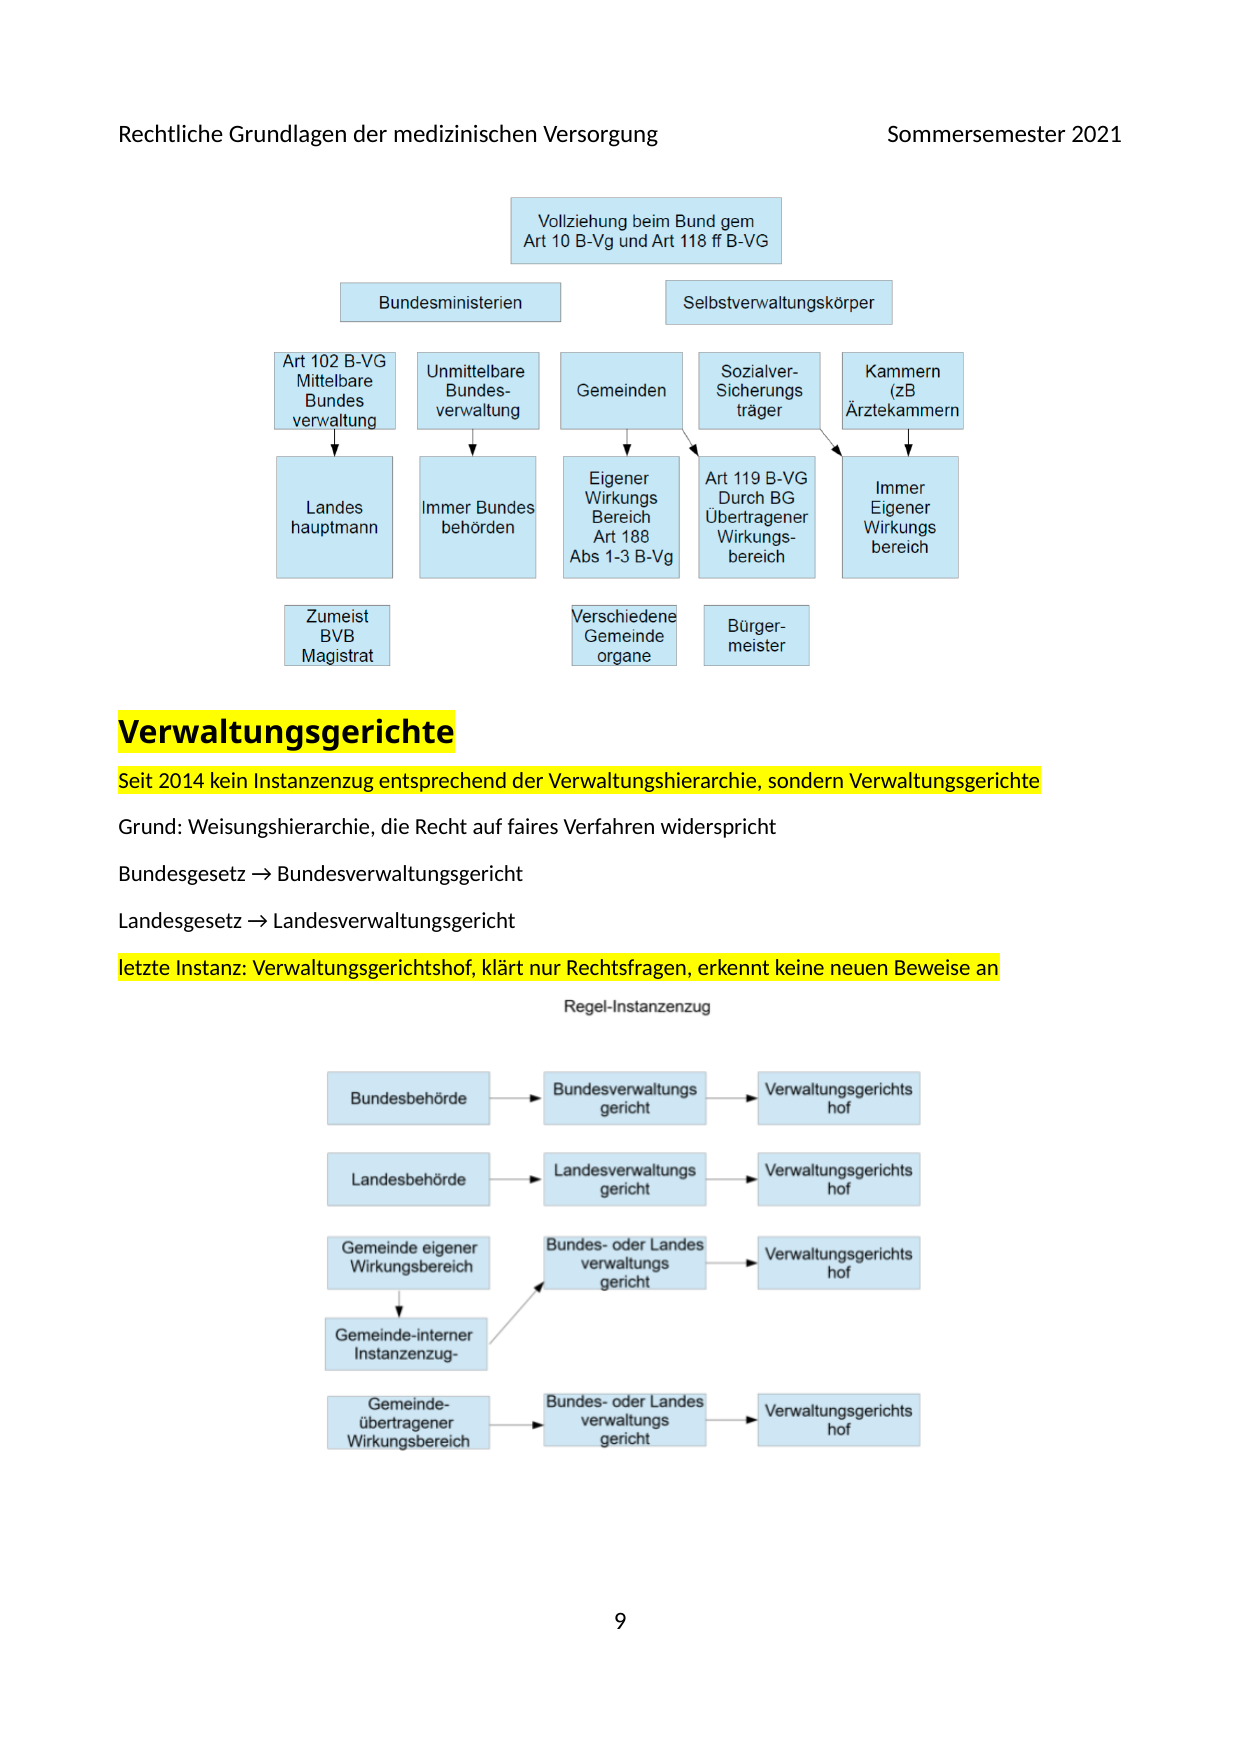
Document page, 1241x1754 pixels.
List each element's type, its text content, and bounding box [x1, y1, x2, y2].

text Landesgesetz → Landesverwaltungsgericht [118, 906, 1122, 934]
text Bundesgesetz → Bundesverwaltungsgericht [118, 859, 1122, 887]
text Grund: Weisungshierarchie, die Recht auf faires Verfahren widerspricht [118, 812, 1122, 841]
subtitle Verwaltungsgerichte [118, 178, 1122, 753]
picture [313, 986, 934, 1461]
picture [257, 178, 983, 697]
text letzte Instanz: Verwaltungsgerichtshof, klärt nur Rechtsfragen, erkennt keine neuen Beweise an [118, 953, 1122, 981]
text Seit 2014 kein Instanzenzug entsprechend der Verwaltungshierarchie, sondern Verwaltungsgerichte [118, 766, 1122, 794]
